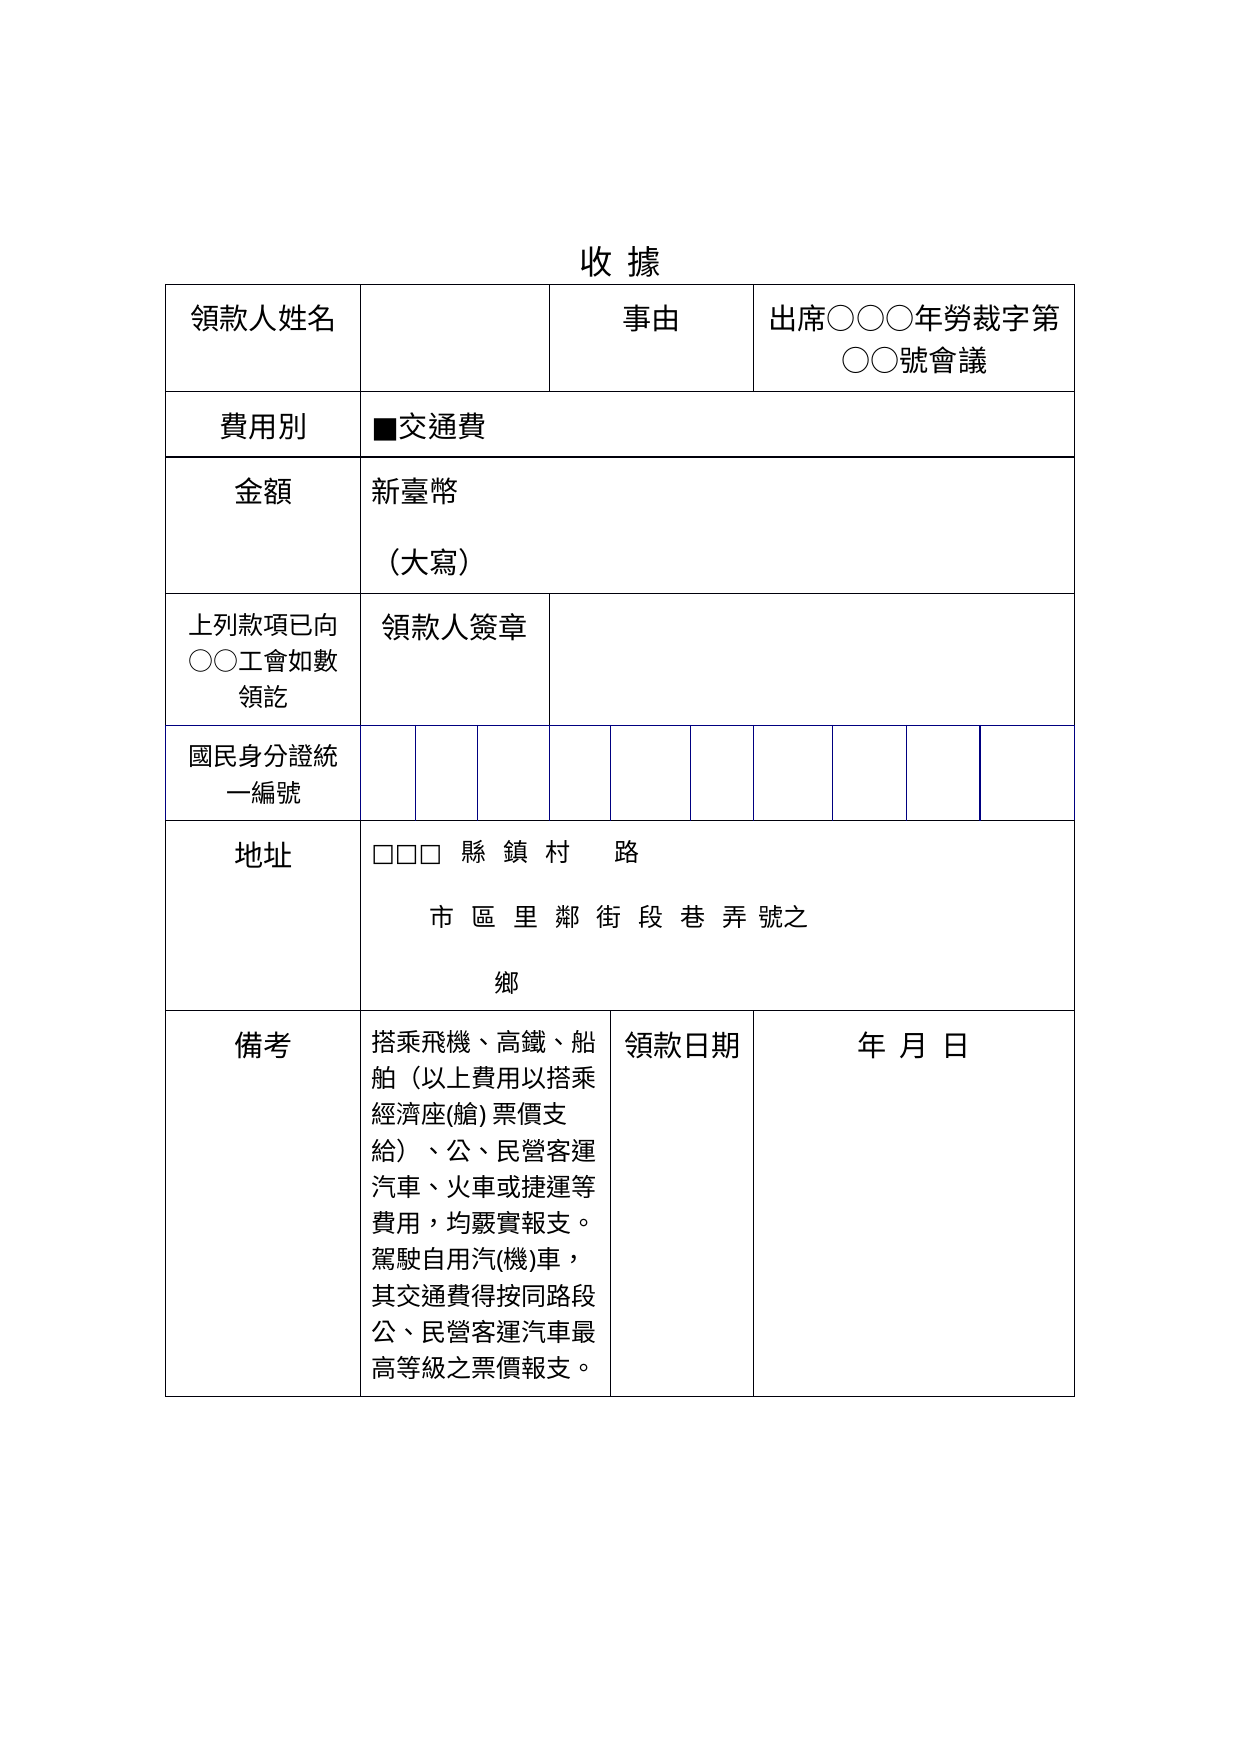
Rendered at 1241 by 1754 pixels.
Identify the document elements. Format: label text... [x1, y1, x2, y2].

table_cell 金額 [166, 458, 360, 593]
table_cell 費用別 [166, 392, 360, 456]
text 收 據 [187, 235, 1053, 284]
table_cell 國民身分證統一編號 [166, 726, 360, 820]
table_cell 新臺幣 （大寫） [361, 458, 1074, 593]
table_cell [907, 726, 979, 820]
table_cell [550, 726, 610, 820]
table_cell [981, 726, 1074, 820]
table_cell □□□ 縣 鎮 村 路 市 區 里 鄰 街 段 巷 弄 號之 鄉 [361, 821, 1074, 1010]
table_cell 領款人簽章 [361, 594, 549, 725]
table_header [361, 285, 549, 391]
table_cell [361, 726, 415, 820]
table_cell ■交通費 [361, 392, 1074, 456]
table_cell [754, 726, 832, 820]
table_cell [611, 726, 690, 820]
table_cell 年 月 日 [754, 1011, 1074, 1396]
table_cell 領款日期 [611, 1011, 753, 1396]
table_cell 上列款項已向○○工會如數領訖 [166, 594, 360, 725]
table_cell 搭乘飛機、高鐵、船舶（以上費用以搭乘經濟座(艙) 票價支給）、公、民營客運汽車、火車或捷運等費用，均覈實報支。駕駛自用汽(機)車，其交通費得按同路段公、民營客運汽車最高等級之票價報支。 [361, 1011, 610, 1396]
table_header 事由 [550, 285, 753, 391]
table_header 出席○○○年勞裁字第○○號會議 [754, 285, 1074, 391]
table_cell [691, 726, 753, 820]
table_cell [478, 726, 549, 820]
table_cell 備考 [166, 1011, 360, 1396]
table_cell [550, 594, 1074, 725]
table_cell [833, 726, 906, 820]
table_header 領款人姓名 [166, 285, 360, 391]
table_cell 地址 [166, 821, 360, 1010]
table_cell [416, 726, 477, 820]
